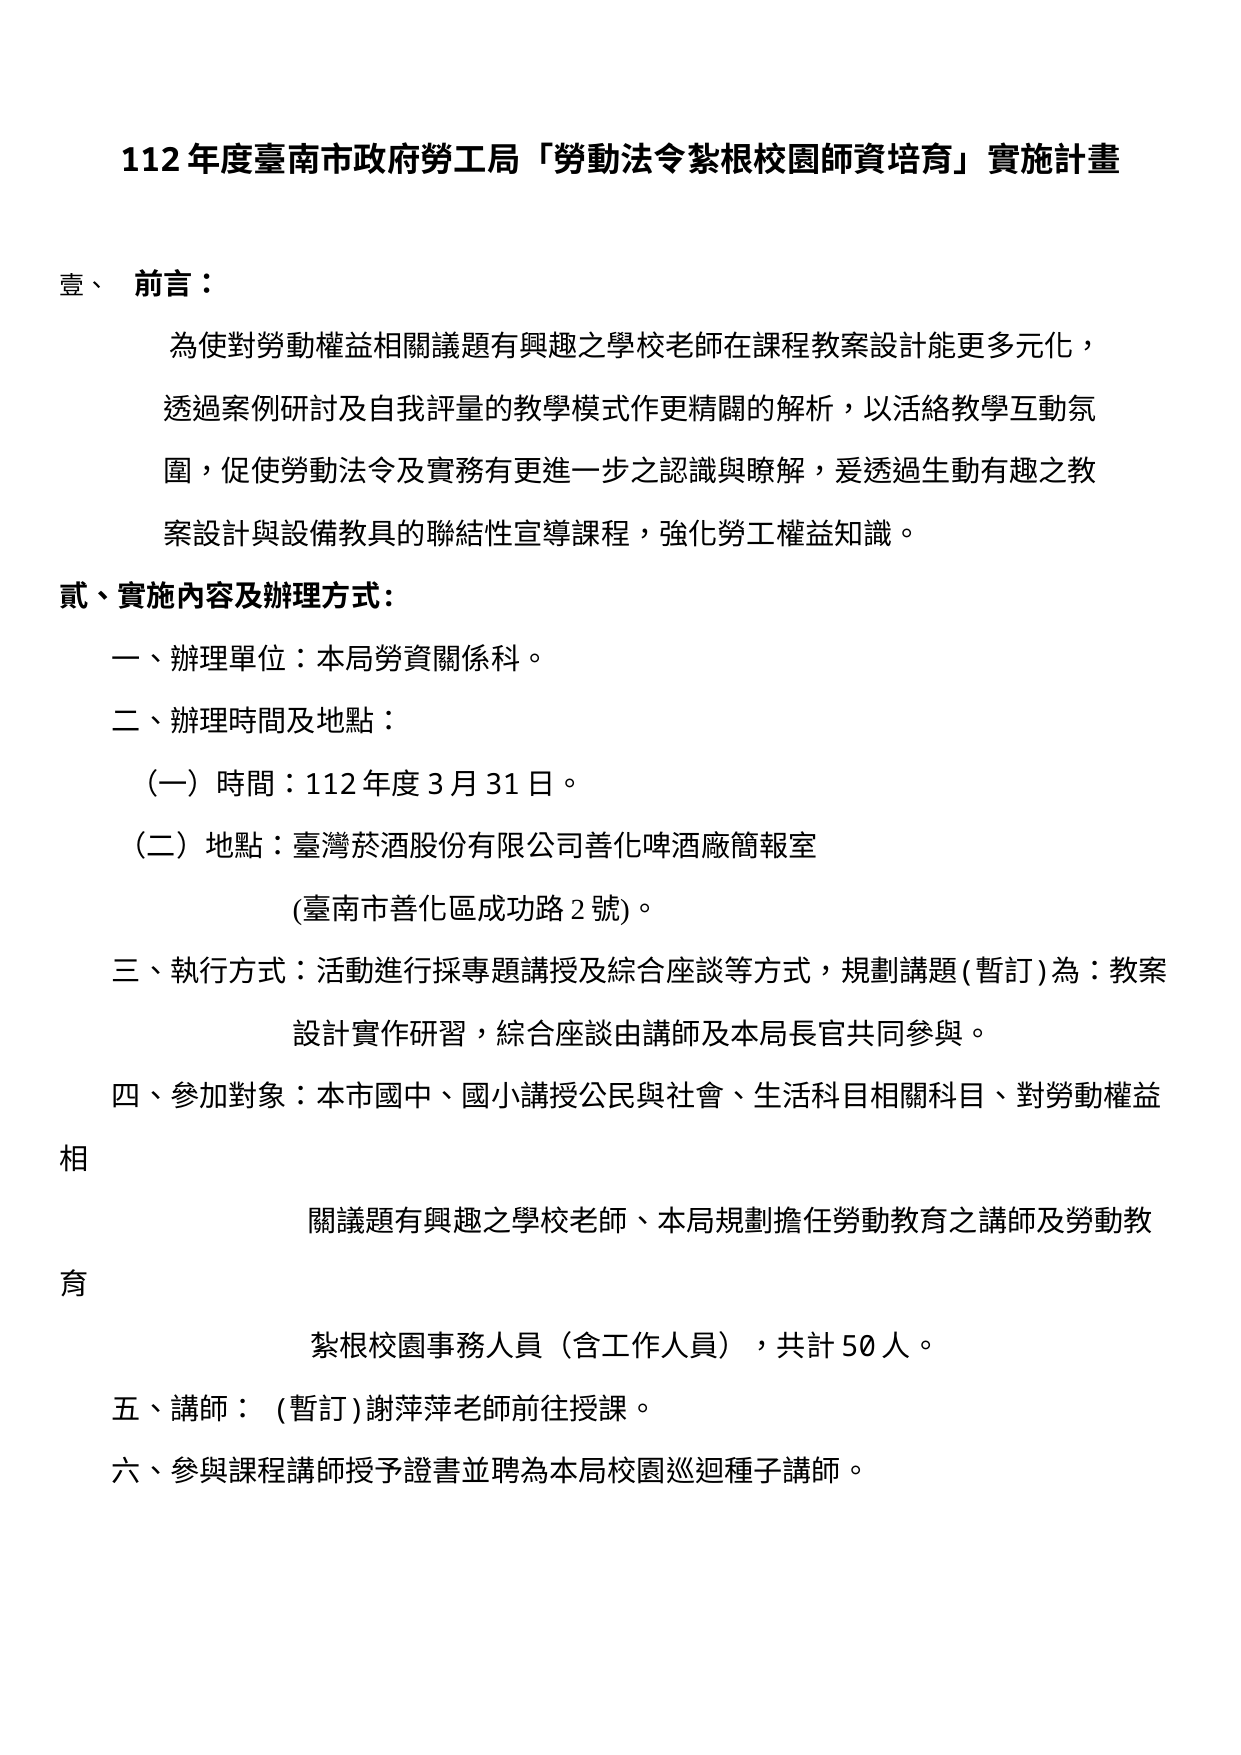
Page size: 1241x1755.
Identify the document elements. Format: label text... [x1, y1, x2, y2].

text (臺南市善化區成功路2號)。 [59, 865, 1181, 927]
text 一、辦理單位：本局勞資關係科。 [59, 615, 1181, 677]
text 為使對勞動權益相關議題有興趣之學校老師在課程教案設計能更多元化， [134, 302, 1181, 365]
text 設計實作研習，綜合座談由講師及本局長官共同參與。 [59, 990, 1181, 1052]
text 案設計與設備教具的聯結性宣導課程，強化勞工權益知識。 [134, 490, 1181, 552]
text 二、辦理時間及地點： [59, 677, 1181, 740]
text （一）時間：112年度3月31日。 [59, 740, 1181, 802]
text 六、參與課程講師授予證書並聘為本局校園巡迴種子講師。 [59, 1427, 1181, 1490]
text 四、參加對象：本市國中、國小講授公民與社會、生活科目相關科目、對勞動權益相 關議題有興趣之學校老師、本局規劃擔任勞動教育之講師及勞動教育 紮根校園事務人員（含工作人員），共計50人。 [59, 1052, 1181, 1365]
text 貳、實施內容及辦理方式: [59, 552, 1181, 615]
text 三、執行方式：活動進行採專題講授及綜合座談等方式，規劃講題(暫訂)為：教案 [59, 927, 1181, 990]
text 112年度臺南市政府勞工局「勞動法令紮根校園師資培育」實施計畫 [59, 115, 1181, 177]
text 五、講師： (暫訂)謝萍萍老師前往授課。 [59, 1365, 1181, 1427]
text 透過案例研討及自我評量的教學模式作更精闢的解析，以活絡教學互動氛 [134, 365, 1181, 427]
text （二）地點：臺灣菸酒股份有限公司善化啤酒廠簡報室 [59, 802, 1181, 865]
list 前言： [59, 240, 1181, 302]
text 圍，促使勞動法令及實務有更進一步之認識與瞭解，爰透過生動有趣之教 [134, 427, 1181, 490]
